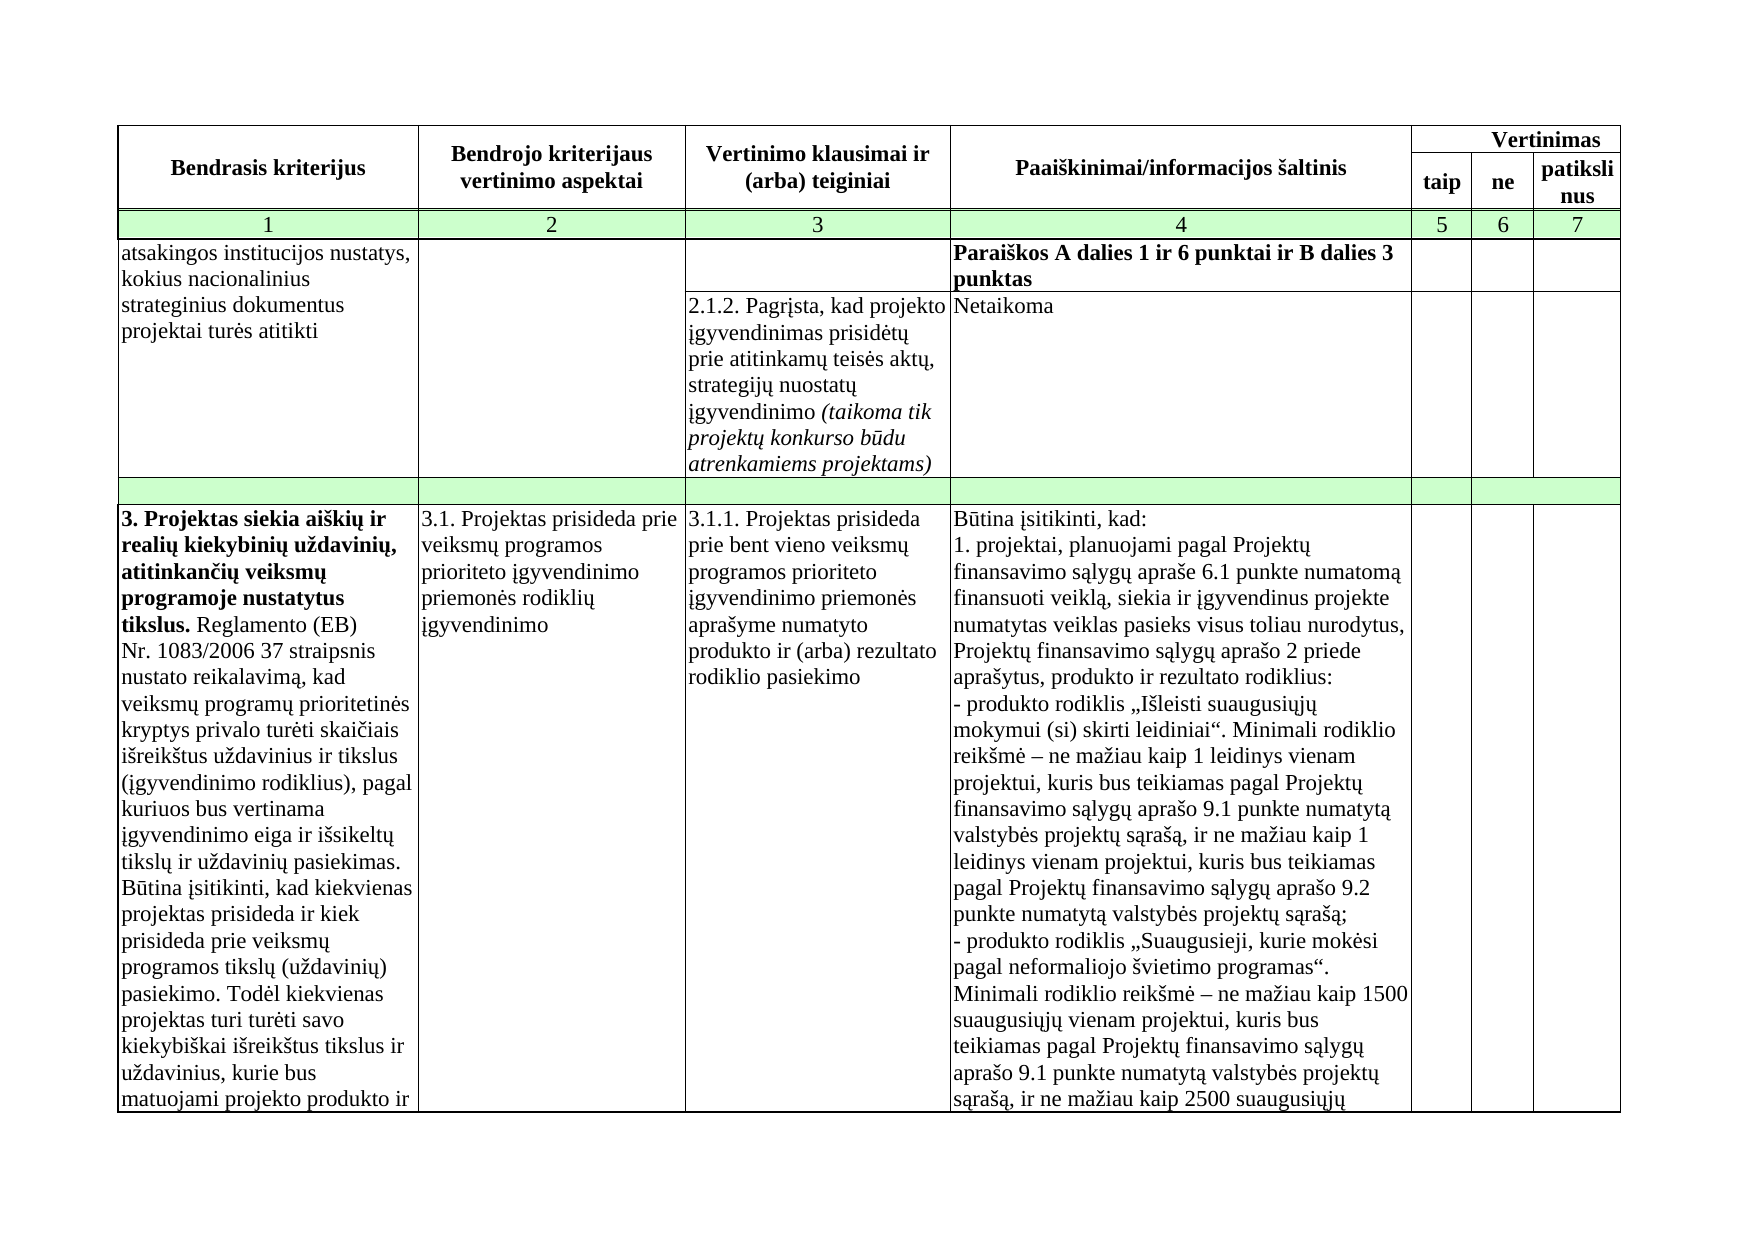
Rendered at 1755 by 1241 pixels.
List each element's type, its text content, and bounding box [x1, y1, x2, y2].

table_cell 3. Projektas siekia aiškių ir realių kiekybinių uždavinių, atitinkančių veiksmų programoje nustatytus tikslus. Reglamento (EB) Nr. 1083/2006 37 straipsnis nustato reikalavimą, kad veiksmų programų prioritetinės kryptys privalo turėti skaičiais išreikštus uždavinius ir tikslus (įgyvendinimo rodiklius), pagal kuriuos bus vertinama įgyvendinimo eiga ir išsikeltų tikslų ir uždavinių pasiekimas. Būtina įsitikinti, kad kiekvienas projektas prisideda ir kiek prisideda prie veiksmų programos tikslų (uždavinių) pasiekimo. Todėl kiekvienas projektas turi turėti savo kiekybiškai išreikštus tikslus ir uždavinius, kurie bus matuojami projekto produkto ir [119, 505, 418, 1111]
table_cell [419, 478, 685, 504]
table_cell 5 [1412, 211, 1471, 237]
table_header Bendrojo kriterijaus vertinimo aspektai [419, 126, 685, 208]
table_cell [1472, 505, 1533, 1111]
table_cell [1472, 240, 1533, 291]
table_cell [1534, 240, 1620, 291]
table_cell taip [1412, 153, 1471, 208]
table_cell 2.1.2. Pagrįsta, kad projekto įgyvendinimas prisidėtų prie atitinkamų teisės aktų, strategijų nuostatų įgyvendinimo (taikoma tik projektų konkurso būdu atrenkamiems projektams) [686, 292, 950, 477]
table_cell [1412, 505, 1471, 1111]
table_cell [1534, 505, 1620, 1111]
table_header Paaiškinimai/informacijos šaltinis [951, 126, 1411, 208]
table_cell ne [1472, 153, 1533, 208]
table_cell 3.1.1. Projektas prisideda prie bent vieno veiksmų programos prioriteto įgyvendinimo priemonės aprašyme numatyto produkto ir (arba) rezultato rodiklio pasiekimo [686, 505, 950, 1111]
table_cell [119, 478, 418, 504]
table_cell Būtina įsitikinti, kad: 1. projektai, planuojami pagal Projektų finansavimo sąlygų apraše 6.1 punkte numatomą finansuoti veiklą, siekia ir įgyvendinus projekte numatytas veiklas pasieks visus toliau nurodytus, Projektų finansavimo sąlygų aprašo 2 priede aprašytus, produkto ir rezultato rodiklius: - produkto rodiklis „Išleisti suaugusiųjų mokymui (si) skirti leidiniai“. Minimali rodiklio reikšmė – ne mažiau kaip 1 leidinys vienam projektui, kuris bus teikiamas pagal Projektų finansavimo sąlygų aprašo 9.1 punkte numatytą valstybės projektų sąrašą, ir ne mažiau kaip 1 leidinys vienam projektui, kuris bus teikiamas pagal Projektų finansavimo sąlygų aprašo 9.2 punkte numatytą valstybės projektų sąrašą; - produkto rodiklis „Suaugusieji, kurie mokėsi pagal neformaliojo švietimo programas“. Minimali rodiklio reikšmė – ne mažiau kaip 1500 suaugusiųjų vienam projektui, kuris bus teikiamas pagal Projektų finansavimo sąlygų aprašo 9.1 punkte numatytą valstybės projektų sąrašą, ir ne mažiau kaip 2500 suaugusiųjų [951, 505, 1411, 1111]
table_header Vertinimo klausimai ir (arba) teiginiai [686, 126, 950, 208]
table_cell 6 [1472, 211, 1533, 237]
table_cell 3.1. Projektas prisideda prie veiksmų programos prioriteto įgyvendinimo priemonės rodiklių įgyvendinimo [419, 505, 685, 1111]
table_cell [951, 478, 1411, 504]
table_cell 4 [951, 211, 1411, 237]
table_cell Netaikoma [951, 292, 1411, 477]
table_cell 7 [1534, 211, 1620, 237]
table_cell [1412, 478, 1471, 504]
table_cell 3 [686, 211, 950, 237]
table_cell Paraiškos A dalies 1 ir 6 punktai ir B dalies 3 punktas [951, 240, 1411, 291]
table_cell [1472, 478, 1620, 504]
table_cell 2 [419, 211, 685, 237]
table_cell patikslinus [1534, 153, 1620, 208]
table_cell [1412, 292, 1471, 477]
table_cell [1472, 292, 1533, 477]
table_header Bendrasis kriterijus [119, 126, 418, 208]
table_header Vertinimas [1412, 126, 1620, 152]
table_cell [419, 240, 685, 477]
table_cell [686, 240, 950, 291]
table_cell [1534, 292, 1620, 477]
table_cell atsakingos institucijos nustatys, kokius nacionalinius strateginius dokumentus projektai turės atitikti [119, 240, 418, 477]
table_cell 1 [119, 211, 418, 237]
table_cell [1412, 240, 1471, 291]
table_cell [686, 478, 950, 504]
